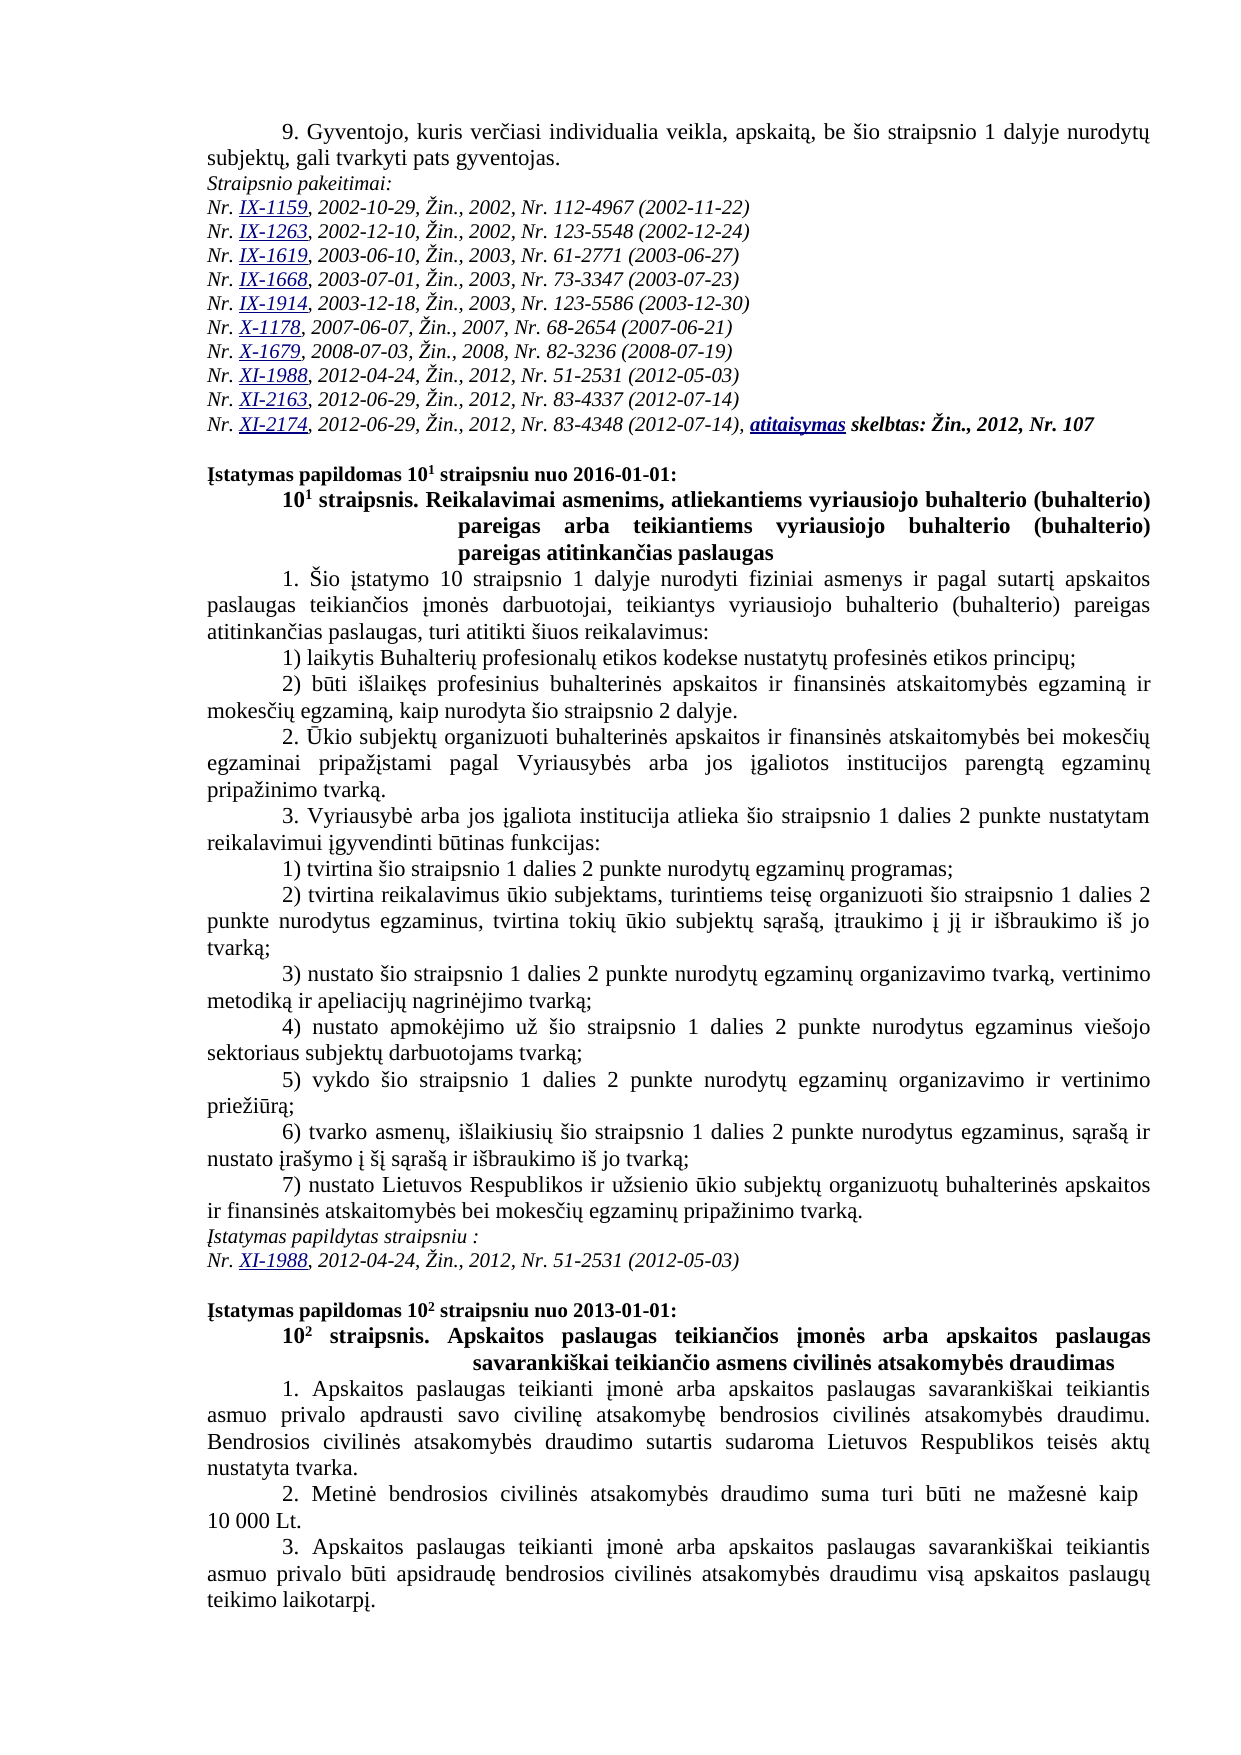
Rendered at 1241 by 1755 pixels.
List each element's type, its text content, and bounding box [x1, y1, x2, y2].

text 1) tvirtina šio straipsnio 1 dalies 2 punkte nurodytų egzaminų programas; [207, 855, 1152, 881]
text 5) vykdo šio straipsnio 1 dalies 2 punkte nurodytų egzaminų organizavimo ir vertinimo priežiūrą; [207, 1066, 1152, 1118]
text 4) nustato apmokėjimo už šio straipsnio 1 dalies 2 punkte nurodytus egzaminus viešojo sektoriaus subjektų darbuotojams tvarką; [207, 1013, 1152, 1066]
text Nr. X-1679, 2008-07-03, Žin., 2008, Nr. 82-3236 (2008-07-19) [207, 339, 1152, 363]
text 3) nustato šio straipsnio 1 dalies 2 punkte nurodytų egzaminų organizavimo tvarką, vertinimo metodiką ir apeliacijų nagrinėjimo tvarką; [207, 960, 1152, 1013]
text Įstatymas papildomas 101 straipsniu nuo 2016-01-01: [207, 462, 1152, 486]
text 2) tvirtina reikalavimus ūkio subjektams, turintiems teisę organizuoti šio straipsnio 1 dalies 2 punkte nurodytus egzaminus, tvirtina tokių ūkio subjektų sąrašą, įtraukimo į jį ir išbraukimo iš jo tvarką; [207, 881, 1152, 960]
text 7) nustato Lietuvos Respublikos ir užsienio ūkio subjektų organizuotų buhalterinės apskaitos ir finansinės atskaitomybės bei mokesčių egzaminų pripažinimo tvarką. [207, 1171, 1152, 1224]
text 1) laikytis Buhalterių profesionalų etikos kodekse nustatytų profesinės etikos principų; [207, 644, 1152, 670]
text Nr. IX-1914, 2003-12-18, Žin., 2003, Nr. 123-5586 (2003-12-30) [207, 291, 1152, 315]
text 3. Apskaitos paslaugas teikianti įmonė arba apskaitos paslaugas savarankiškai teikiantis asmuo privalo būti apsidraudę bendrosios civilinės atsakomybės draudimu visą apskaitos paslaugų teikimo laikotarpį. [207, 1533, 1152, 1612]
text Nr. IX-1159, 2002-10-29, Žin., 2002, Nr. 112-4967 (2002-11-22) [207, 195, 1152, 219]
text Nr. IX-1619, 2003-06-10, Žin., 2003, Nr. 61-2771 (2003-06-27) [207, 243, 1152, 267]
text Nr. IX-1668, 2003-07-01, Žin., 2003, Nr. 73-3347 (2003-07-23) [207, 267, 1152, 291]
text Nr. XI-1988, 2012-04-24, Žin., 2012, Nr. 51-2531 (2012-05-03) [207, 1248, 1152, 1272]
text Įstatymas papildytas straipsniu : [207, 1224, 1152, 1248]
text Nr. XI-2163, 2012-06-29, Žin., 2012, Nr. 83-4337 (2012-07-14) [207, 387, 1152, 411]
text 102 straipsnis. Apskaitos paslaugas teikiančios įmonės arba apskaitos paslaugas savarankiškai teikiančio asmens civilinės atsakomybės draudimas [282, 1322, 1152, 1375]
text 2) būti išlaikęs profesinius buhalterinės apskaitos ir finansinės atskaitomybės egzaminą ir mokesčių egzaminą, kaip nurodyta šio straipsnio 2 dalyje. [207, 670, 1152, 723]
text 101 straipsnis. Reikalavimai asmenims, atliekantiems vyriausiojo buhalterio (buhalterio) pareigas arba teikiantiems vyriausiojo buhalterio (buhalterio) pareigas atitinkančias paslaugas [282, 486, 1152, 565]
text Nr. X-1178, 2007-06-07, Žin., 2007, Nr. 68-2654 (2007-06-21) [207, 315, 1152, 339]
text Nr. IX-1263, 2002-12-10, Žin., 2002, Nr. 123-5548 (2002-12-24) [207, 219, 1152, 243]
text 3. Vyriausybė arba jos įgaliota institucija atlieka šio straipsnio 1 dalies 2 punkte nustatytam reikalavimui įgyvendinti būtinas funkcijas: [207, 802, 1152, 855]
text Nr. XI-2174, 2012-06-29, Žin., 2012, Nr. 83-4348 (2012-07-14), atitaisymas skelbtas: Žin., 2012, Nr. 107 [207, 411, 1152, 436]
text 6) tvarko asmenų, išlaikiusių šio straipsnio 1 dalies 2 punkte nurodytus egzaminus, sąrašą ir nustato įrašymo į šį sąrašą ir išbraukimo iš jo tvarką; [207, 1118, 1152, 1171]
text 2. Metinė bendrosios civilinės atsakomybės draudimo suma turi būti ne mažesnė kaip 10 000 Lt. [207, 1481, 1152, 1533]
text Straipsnio pakeitimai: [207, 171, 1152, 195]
text 1. Šio įstatymo 10 straipsnio 1 dalyje nurodyti fiziniai asmenys ir pagal sutartį apskaitos paslaugas teikiančios įmonės darbuotojai, teikiantys vyriausiojo buhalterio (buhalterio) pareigas atitinkančias paslaugas, turi atitikti šiuos reikalavimus: [207, 565, 1152, 644]
text Įstatymas papildomas 102 straipsniu nuo 2013-01-01: [207, 1298, 1152, 1322]
text 9. Gyventojo, kuris verčiasi individualia veikla, apskaitą, be šio straipsnio 1 dalyje nurodytų subjektų, gali tvarkyti pats gyventojas. [207, 118, 1152, 171]
text Nr. XI-1988, 2012-04-24, Žin., 2012, Nr. 51-2531 (2012-05-03) [207, 363, 1152, 387]
text 1. Apskaitos paslaugas teikianti įmonė arba apskaitos paslaugas savarankiškai teikiantis asmuo privalo apdrausti savo civilinę atsakomybę bendrosios civilinės atsakomybės draudimu. Bendrosios civilinės atsakomybės draudimo sutartis sudaroma Lietuvos Respublikos teisės aktų nustatyta tvarka. [207, 1375, 1152, 1481]
text 2. Ūkio subjektų organizuoti buhalterinės apskaitos ir finansinės atskaitomybės bei mokesčių egzaminai pripažįstami pagal Vyriausybės arba jos įgaliotos institucijos parengtą egzaminų pripažinimo tvarką. [207, 723, 1152, 802]
